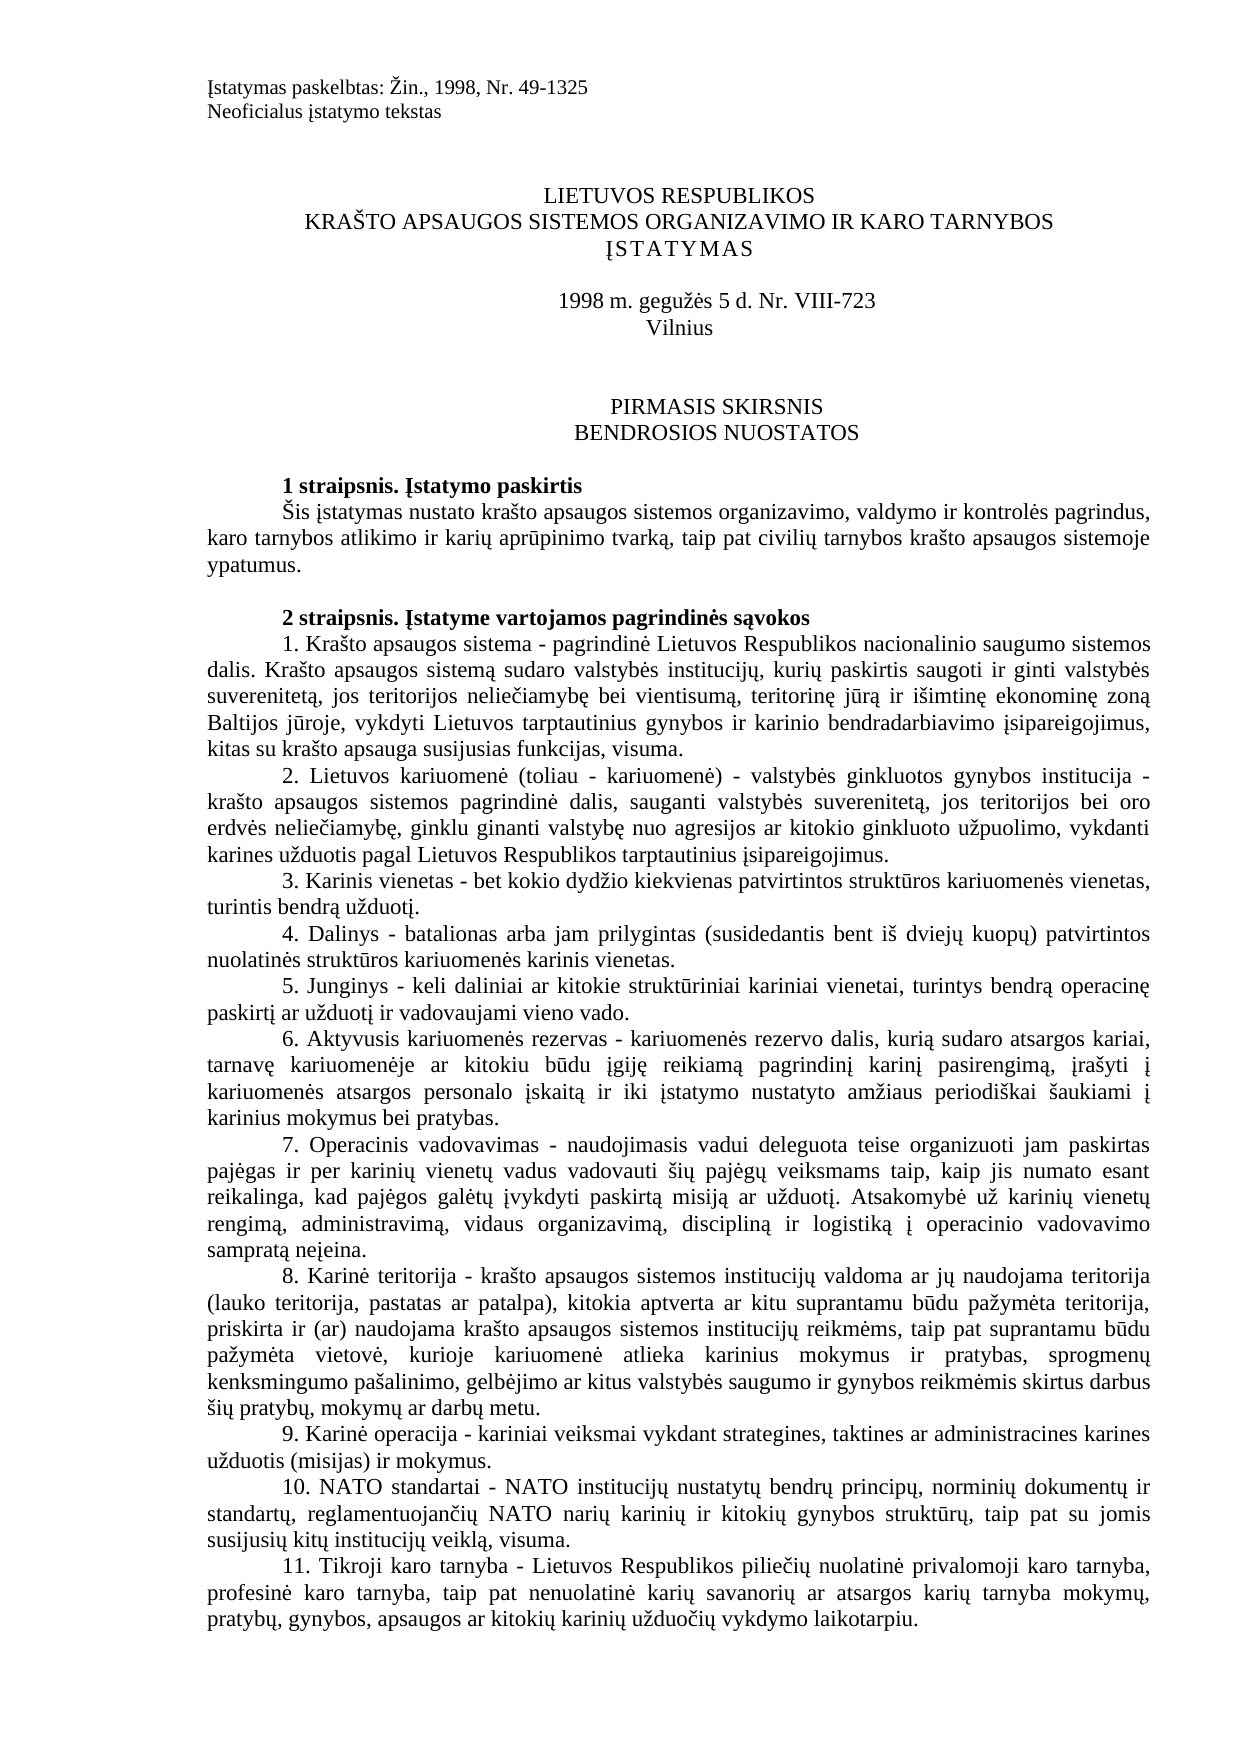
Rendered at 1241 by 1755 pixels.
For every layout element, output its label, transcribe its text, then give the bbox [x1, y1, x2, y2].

text 10. NATO standartai - NATO institucijų nustatytų bendrų principų, norminių dokumentų ir standartų, reglamentuojančių NATO narių karinių ir kitokių gynybos struktūrų, taip pat su jomis susijusių kitų institucijų veiklą, visuma. [207, 1473, 1152, 1552]
text Neoficialus įstatymo tekstas [207, 99, 1152, 123]
text 1 straipsnis. Įstatymo paskirtis [207, 472, 1152, 498]
text 9. Karinė operacija - kariniai veiksmai vykdant strategines, taktines ar administracines karines užduotis (misijas) ir mokymus. [207, 1421, 1152, 1473]
text 11. Tikroji karo tarnyba - Lietuvos Respublikos piliečių nuolatinė privalomoji karo tarnyba, profesinė karo tarnyba, taip pat nenuolatinė karių savanorių ar atsargos karių tarnyba mokymų, pratybų, gynybos, apsaugos ar kitokių karinių užduočių vykdymo laikotarpiu. [207, 1552, 1152, 1631]
text 4. Dalinys - batalionas arba jam prilygintas (susidedantis bent iš dviejų kuopų) patvirtintos nuolatinės struktūros kariuomenės karinis vienetas. [207, 920, 1152, 972]
text 2 straipsnis. Įstatyme vartojamos pagrindinės sąvokos [207, 603, 1152, 630]
text Įstatymas paskelbtas: Žin., 1998, Nr. 49-1325 [207, 75, 1152, 99]
text LIETUVOS RESPUBLIKOS [207, 182, 1152, 208]
text PIRMASIS SKIRSNIS [207, 393, 1152, 419]
text BENDROSIOS NUOSTATOS [207, 419, 1152, 445]
text 7. Operacinis vadovavimas - naudojimasis vadui deleguota teise organizuoti jam paskirtas pajėgas ir per karinių vienetų vadus vadovauti šių pajėgų veiksmams taip, kaip jis numato esant reikalinga, kad pajėgos galėtų įvykdyti paskirtą misiją ar užduotį. Atsakomybė už karinių vienetų rengimą, administravimą, vidaus organizavimą, discipliną ir logistiką į operacinio vadovavimo sampratą neįeina. [207, 1131, 1152, 1262]
text 3. Karinis vienetas - bet kokio dydžio kiekvienas patvirtintos struktūros kariuomenės vienetas, turintis bendrą užduotį. [207, 867, 1152, 920]
text Šis įstatymas nustato krašto apsaugos sistemos organizavimo, valdymo ir kontrolės pagrindus, karo tarnybos atlikimo ir karių aprūpinimo tvarką, taip pat civilių tarnybos krašto apsaugos sistemoje ypatumus. [207, 498, 1152, 577]
text 6. Aktyvusis kariuomenės rezervas - kariuomenės rezervo dalis, kurią sudaro atsargos kariai, tarnavę kariuomenėje ar kitokiu būdu įgiję reikiamą pagrindinį karinį pasirengimą, įrašyti į kariuomenės atsargos personalo įskaitą ir iki įstatymo nustatyto amžiaus periodiškai šaukiami į karinius mokymus bei pratybas. [207, 1025, 1152, 1131]
text ĮSTATYMAS [207, 234, 1152, 261]
text 1998 m. gegužės 5 d. Nr. VIII-723 Vilnius [207, 287, 1152, 340]
text KRAŠTO APSAUGOS SISTEMOS ORGANIZAVIMO IR KARO TARNYBOS [207, 208, 1152, 234]
text 8. Karinė teritorija - krašto apsaugos sistemos institucijų valdoma ar jų naudojama teritorija (lauko teritorija, pastatas ar patalpa), kitokia aptverta ar kitu suprantamu būdu pažymėta teritorija, priskirta ir (ar) naudojama krašto apsaugos sistemos institucijų reikmėms, taip pat suprantamu būdu pažymėta vietovė, kurioje kariuomenė atlieka karinius mokymus ir pratybas, sprogmenų kenksmingumo pašalinimo, gelbėjimo ar kitus valstybės saugumo ir gynybos reikmėmis skirtus darbus šių pratybų, mokymų ar darbų metu. [207, 1262, 1152, 1421]
text 1. Krašto apsaugos sistema - pagrindinė Lietuvos Respublikos nacionalinio saugumo sistemos dalis. Krašto apsaugos sistemą sudaro valstybės institucijų, kurių paskirtis saugoti ir ginti valstybės suverenitetą, jos teritorijos neliečiamybę bei vientisumą, teritorinę jūrą ir išimtinę ekonominę zoną Baltijos jūroje, vykdyti Lietuvos tarptautinius gynybos ir karinio bendradarbiavimo įsipareigojimus, kitas su krašto apsauga susijusias funkcijas, visuma. [207, 630, 1152, 762]
text 5. Junginys - keli daliniai ar kitokie struktūriniai kariniai vienetai, turintys bendrą operacinę paskirtį ar užduotį ir vadovaujami vieno vado. [207, 972, 1152, 1025]
text 2. Lietuvos kariuomenė (toliau - kariuomenė) - valstybės ginkluotos gynybos institucija - krašto apsaugos sistemos pagrindinė dalis, sauganti valstybės suverenitetą, jos teritorijos bei oro erdvės neliečiamybę, ginklu ginanti valstybę nuo agresijos ar kitokio ginkluoto užpuolimo, vykdanti karines užduotis pagal Lietuvos Respublikos tarptautinius įsipareigojimus. [207, 762, 1152, 867]
